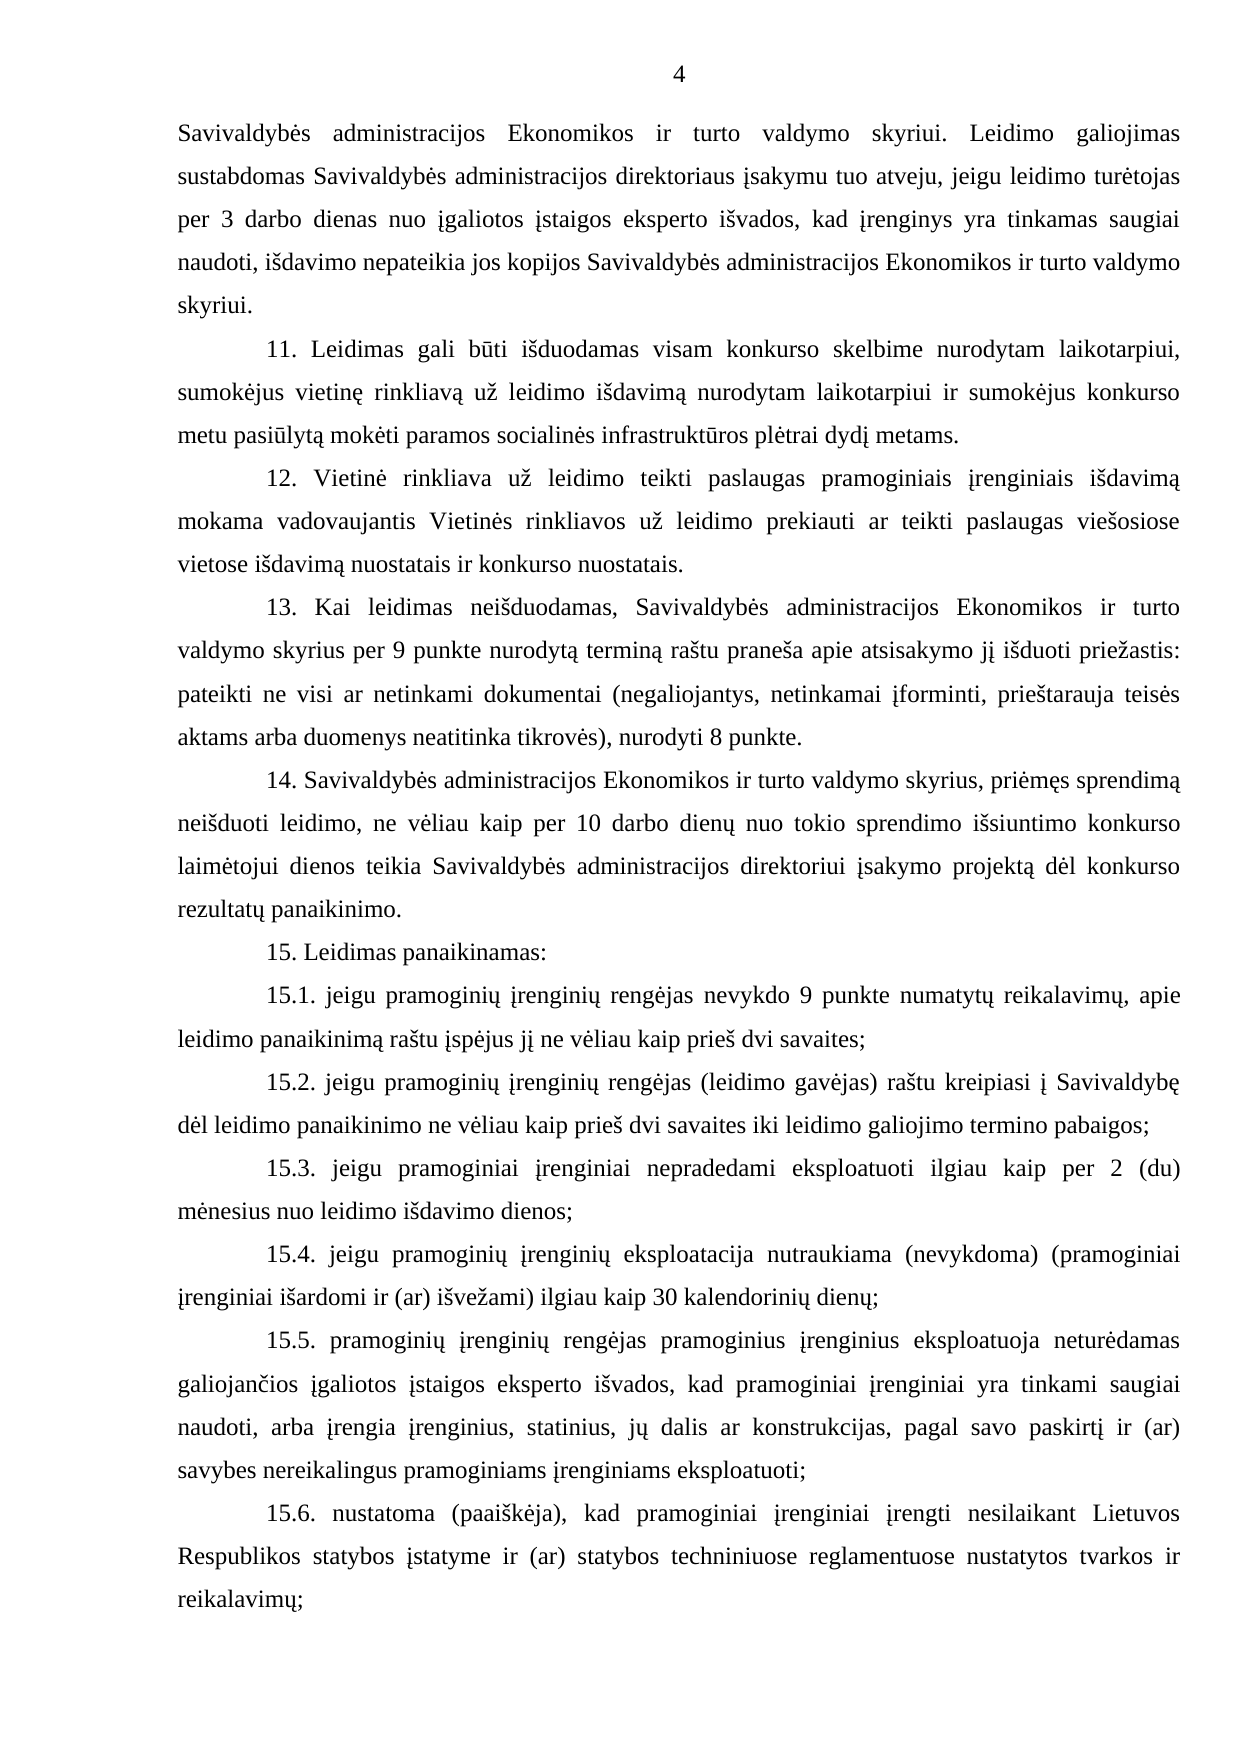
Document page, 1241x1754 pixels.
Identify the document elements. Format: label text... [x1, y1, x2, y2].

text 15.3. jeigu pramoginiai įrenginiai nepradedami eksploatuoti ilgiau kaip per 2 (du) mėnesius nuo leidimo išdavimo dienos; [177, 1153, 1181, 1225]
text 15.2. jeigu pramoginių įrenginių rengėjas (leidimo gavėjas) raštu kreipiasi į Savivaldybę dėl leidimo panaikinimo ne vėliau kaip prieš dvi savaites iki leidimo galiojimo termino pabaigos; [177, 1067, 1181, 1139]
text 15. Leidimas panaikinamas: [177, 937, 1181, 966]
text 15.1. jeigu pramoginių įrenginių rengėjas nevykdo 9 punkte numatytų reikalavimų, apie leidimo panaikinimą raštu įspėjus jį ne vėliau kaip prieš dvi savaites; [177, 981, 1181, 1052]
text Savivaldybės administracijos Ekonomikos ir turto valdymo skyriui. Leidimo galiojimas sustabdomas Savivaldybės administracijos direktoriaus įsakymu tuo atveju, jeigu leidimo turėtojas per 3 darbo dienas nuo įgaliotos įstaigos eksperto išvados, kad įrenginys yra tinkamas saugiai naudoti, išdavimo nepateikia jos kopijos Savivaldybės administracijos Ekonomikos ir turto valdymo skyriui. [177, 118, 1181, 319]
text 15.6. nustatoma (paaiškėja), kad pramoginiai įrenginiai įrengti nesilaikant Lietuvos Respublikos statybos įstatyme ir (ar) statybos techniniuose reglamentuose nustatytos tvarkos ir reikalavimų; [177, 1498, 1181, 1613]
text 11. Leidimas gali būti išduodamas visam konkurso skelbime nurodytam laikotarpiui, sumokėjus vietinę rinkliavą už leidimo išdavimą nurodytam laikotarpiui ir sumokėjus konkurso metu pasiūlytą mokėti paramos socialinės infrastruktūros plėtrai dydį metams. [177, 334, 1181, 449]
text 14. Savivaldybės administracijos Ekonomikos ir turto valdymo skyrius, priėmęs sprendimą neišduoti leidimo, ne vėliau kaip per 10 darbo dienų nuo tokio sprendimo išsiuntimo konkurso laimėtojui dienos teikia Savivaldybės administracijos direktoriui įsakymo projektą dėl konkurso rezultatų panaikinimo. [177, 765, 1181, 923]
text 15.4. jeigu pramoginių įrenginių eksploatacija nutraukiama (nevykdoma) (pramoginiai įrenginiai išardomi ir (ar) išvežami) ilgiau kaip 30 kalendorinių dienų; [177, 1239, 1181, 1311]
text 15.5. pramoginių įrenginių rengėjas pramoginius įrenginius eksploatuoja neturėdamas galiojančios įgaliotos įstaigos eksperto išvados, kad pramoginiai įrenginiai yra tinkami saugiai naudoti, arba įrengia įrenginius, statinius, jų dalis ar konstrukcijas, pagal savo paskirtį ir (ar) savybes nereikalingus pramoginiams įrenginiams eksploatuoti; [177, 1326, 1181, 1484]
text 12. Vietinė rinkliava už leidimo teikti paslaugas pramoginiais įrenginiais išdavimą mokama vadovaujantis Vietinės rinkliavos už leidimo prekiauti ar teikti paslaugas viešosiose vietose išdavimą nuostatais ir konkurso nuostatais. [177, 463, 1181, 578]
text 13. Kai leidimas neišduodamas, Savivaldybės administracijos Ekonomikos ir turto valdymo skyrius per 9 punkte nurodytą terminą raštu praneša apie atsisakymo jį išduoti priežastis: pateikti ne visi ar netinkami dokumentai (negaliojantys, netinkamai įforminti, prieštarauja teisės aktams arba duomenys neatitinka tikrovės), nurodyti 8 punkte. [177, 592, 1181, 751]
